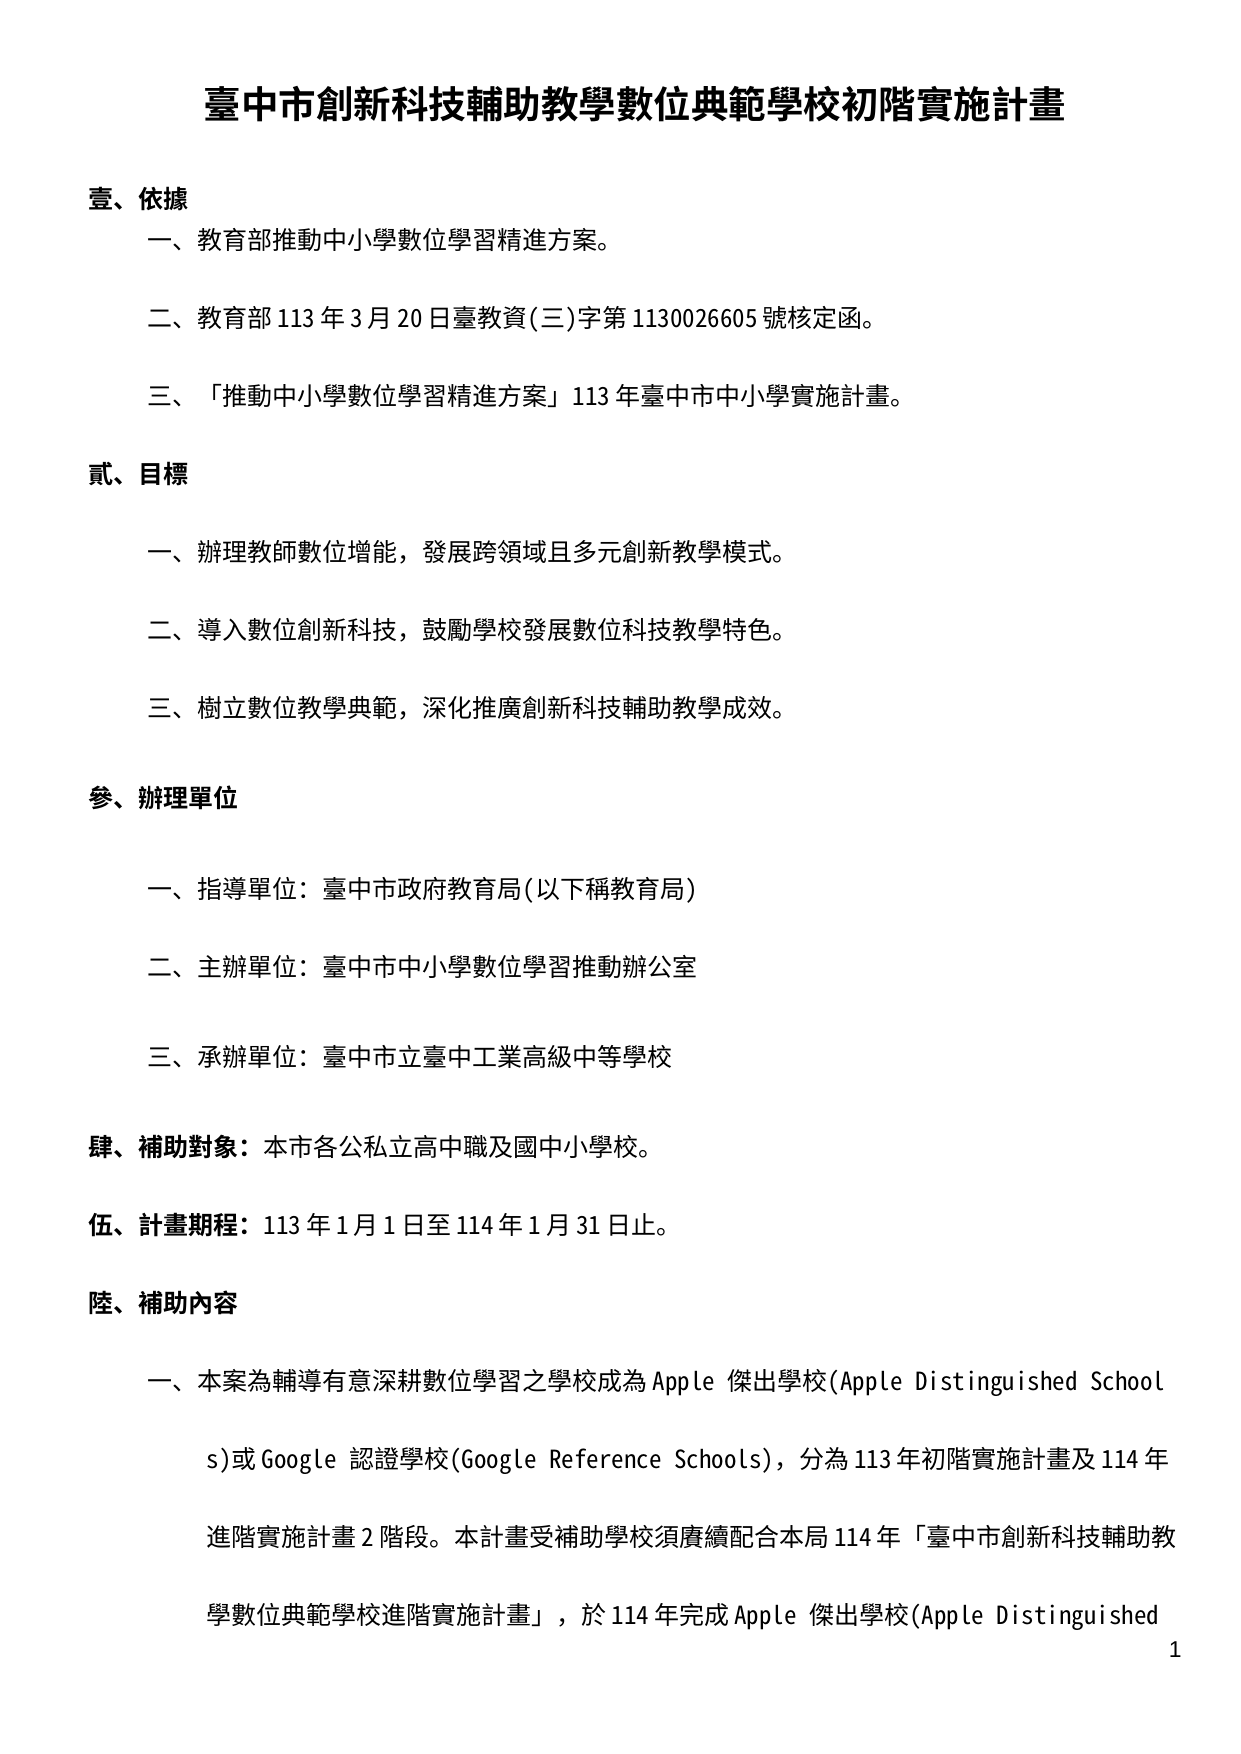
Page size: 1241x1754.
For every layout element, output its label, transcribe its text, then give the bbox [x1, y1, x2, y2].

text 一、指導單位：臺中市政府教育局(以下稱教育局) [147, 869, 1181, 905]
text 三、樹立數位教學典範，深化推廣創新科技輔助教學成效。 [147, 688, 1181, 724]
text 一、教育部推動中小學數位學習精進方案。 [147, 221, 1181, 257]
text 三、承辦單位：臺中市立臺中工業高級中等學校 [147, 1037, 1181, 1074]
text 二、主辦單位：臺中市中小學數位學習推動辦公室 [147, 947, 1181, 983]
text 一、辦理教師數位增能，發展跨領域且多元創新教學模式。 [147, 532, 1181, 569]
text 臺中市創新科技輔助教學數位典範學校初階實施計畫 [88, 75, 1181, 129]
text 二、教育部113年3月20日臺教資(三)字第1130026605號核定函。 [147, 299, 1181, 335]
text 二、導入數位創新科技，鼓勵學校發展數位科技教學特色。 [147, 610, 1181, 647]
text 三、「推動中小學數位學習精進方案」113年臺中市中小學實施計畫。 [147, 377, 1181, 413]
text 一、本案為輔導有意深耕數位學習之學校成為Apple 傑出學校(Apple Distinguished Schools)或Google 認證學校(Google Reference Schools)，分為113年初階實施計畫及114年進階實施計畫2階段。本計畫受補助學校須賡續配合本局114年「臺中市創新科技輔助教學數位典範學校進階實施計畫」，於114年完成Apple 傑出學校(Apple Distinguished [148, 1362, 1181, 1632]
text 貳、目標 [88, 454, 1181, 491]
text 伍、計畫期程：113年1月1日至114年1月31日止。 [88, 1206, 1181, 1242]
text 壹、依據 [88, 179, 1181, 215]
text 肆、補助對象：本市各公私立高中職及國中小學校。 [88, 1128, 1181, 1164]
text 陸、補助內容 [88, 1284, 1181, 1320]
text 參、辦理單位 [88, 779, 1181, 815]
